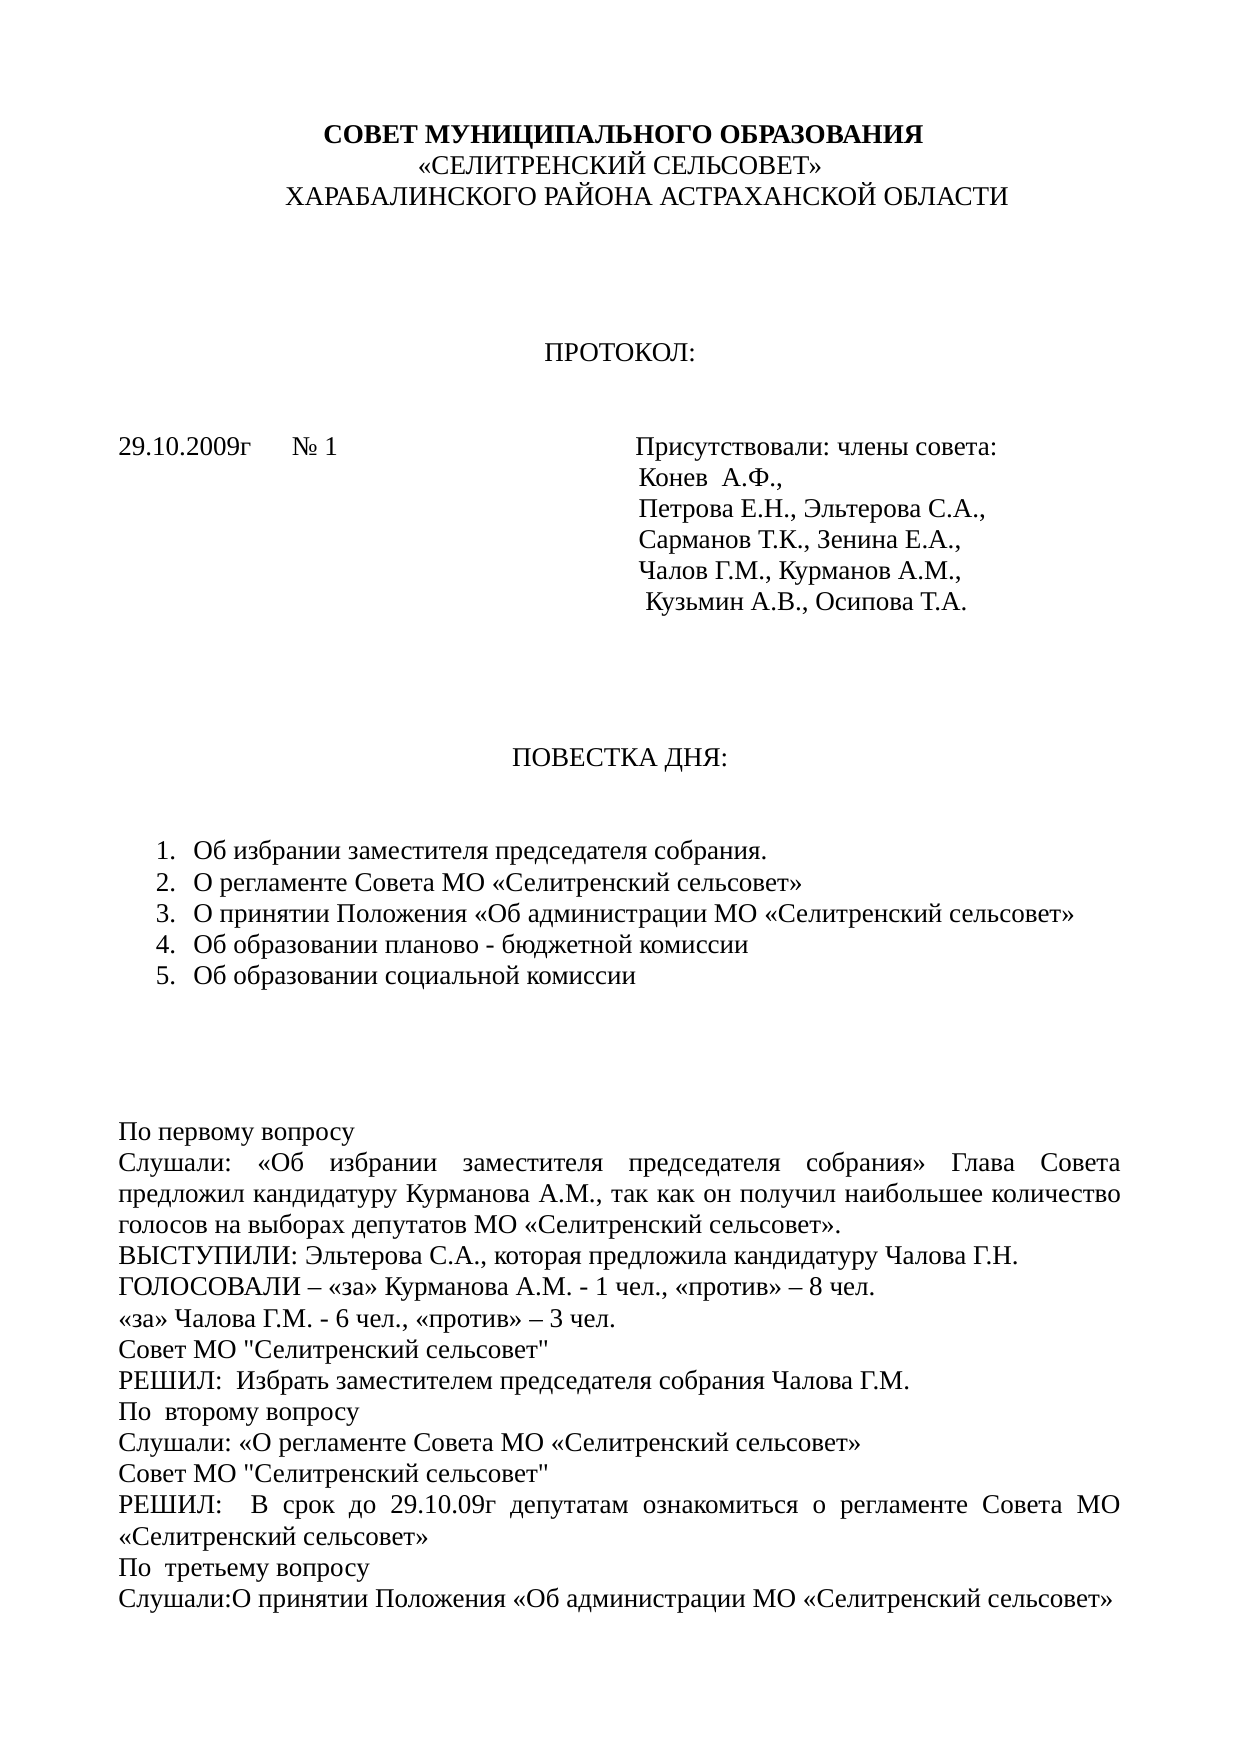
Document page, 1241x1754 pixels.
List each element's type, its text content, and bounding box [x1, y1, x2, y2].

text Слушали: «О регламенте Совета МО «Селитренский сельсовет» [118, 1426, 1122, 1457]
text «СЕЛИТРЕНСКИЙ СЕЛЬСОВЕТ» [118, 149, 1122, 180]
text Конев А.Ф., [118, 461, 1122, 492]
text Слушали:О принятии Положения «Об администрации МО «Селитренский сельсовет» [118, 1582, 1122, 1613]
text Петрова Е.Н., Эльтерова С.А., [118, 492, 1122, 523]
text Совет МО "Селитренский сельсовет" [118, 1457, 1122, 1488]
text «за» Чалова Г.М. - 6 чел., «против» – 3 чел. [118, 1302, 1122, 1333]
text ВЫСТУПИЛИ: Эльтерова С.А., которая предложила кандидатуру Чалова Г.Н. [118, 1239, 1122, 1271]
text ПРОТОКОЛ: [118, 336, 1122, 367]
text ХАРАБАЛИНСКОГО РАЙОНА АСТРАХАНСКОЙ ОБЛАСТИ [118, 180, 1122, 212]
text 29.10.2009г № 1 Присутствовали: члены совета: [118, 429, 1122, 461]
text По первому вопросу [118, 1115, 1122, 1146]
text Сарманов Т.К., Зенина Е.А., [118, 523, 1122, 554]
text Чалов Г.М., Курманов А.М., [118, 554, 1122, 585]
text Совет МО "Селитренский сельсовет" [118, 1333, 1122, 1364]
list О регламенте Совета МО «Селитренский сельсовет» [156, 866, 1122, 897]
text ГОЛОСОВАЛИ – «за» Курманова А.М. - 1 чел., «против» – 8 чел. [118, 1271, 1122, 1302]
text По второму вопросу [118, 1395, 1122, 1426]
text ПОВЕСТКА ДНЯ: [118, 741, 1122, 772]
text По третьему вопросу [118, 1551, 1122, 1582]
text РЕШИЛ: Избрать заместителем председателя собрания Чалова Г.М. [118, 1364, 1122, 1395]
list Об образовании планово - бюджетной комиссии [156, 928, 1122, 959]
text Слушали: «Об избрании заместителя председателя собрания» Глава Совета предложил кандидатуру Курманова А.М., так как он получил наибольшее количество голосов на выборах депутатов МО «Селитренский сельсовет». [118, 1146, 1122, 1239]
list Об образовании социальной комиссии [156, 959, 1122, 990]
text РЕШИЛ: В срок до 29.10.09г депутатам ознакомиться о регламенте Совета МО «Селитренский сельсовет» [118, 1488, 1122, 1551]
list О принятии Положения «Об администрации МО «Селитренский сельсовет» [156, 897, 1122, 928]
list Об избрании заместителя председателя собрания. [156, 834, 1122, 866]
text СОВЕТ МУНИЦИПАЛЬНОГО ОБРАЗОВАНИЯ [118, 118, 1122, 149]
text Кузьмин А.В., Осипова Т.А. [118, 585, 1122, 616]
